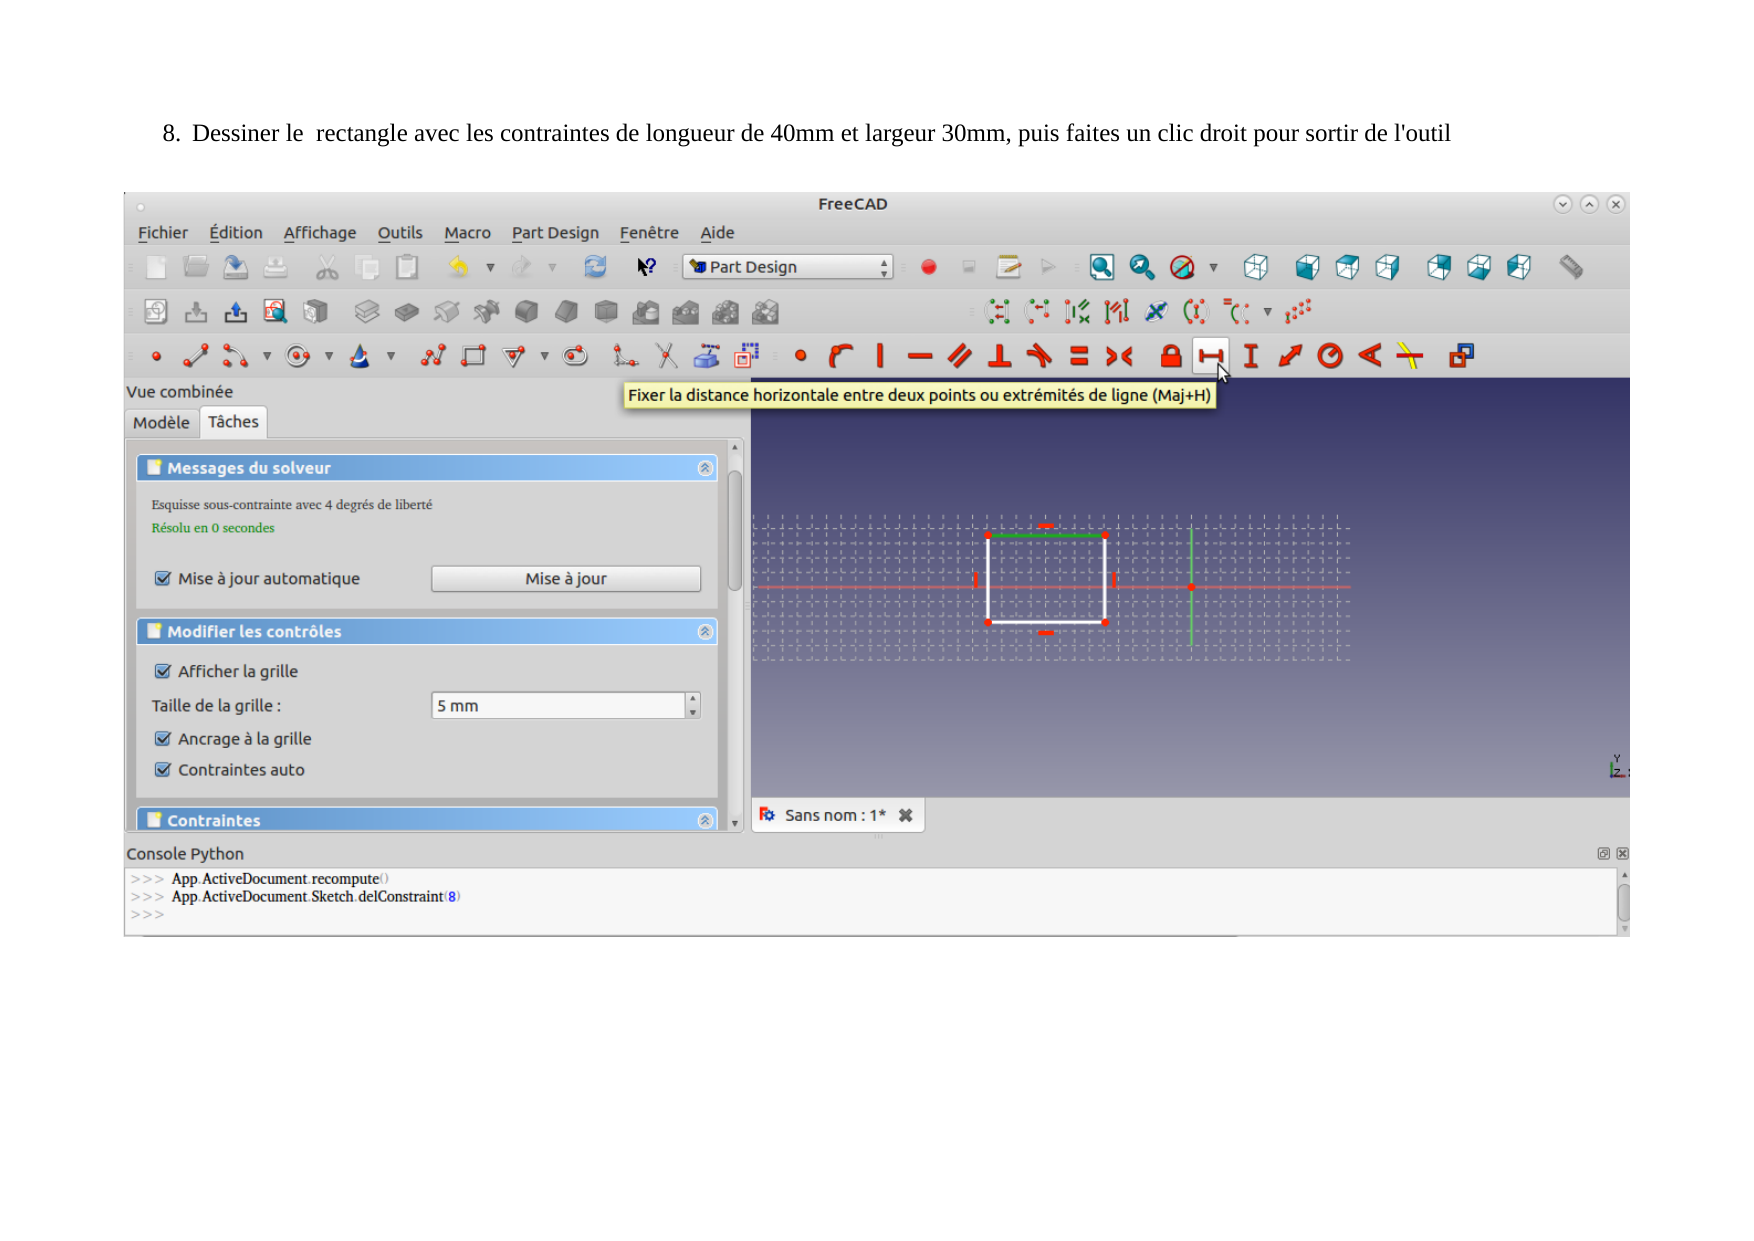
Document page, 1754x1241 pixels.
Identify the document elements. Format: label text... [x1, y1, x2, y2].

list Dessiner le rectangle avec les contraintes de longueur de 40mm et largeur 30mm, puis faites un clic droit pour sortir de l'outil [162, 118, 1636, 147]
table_header [118, 187, 1636, 972]
picture [123, 192, 1630, 937]
